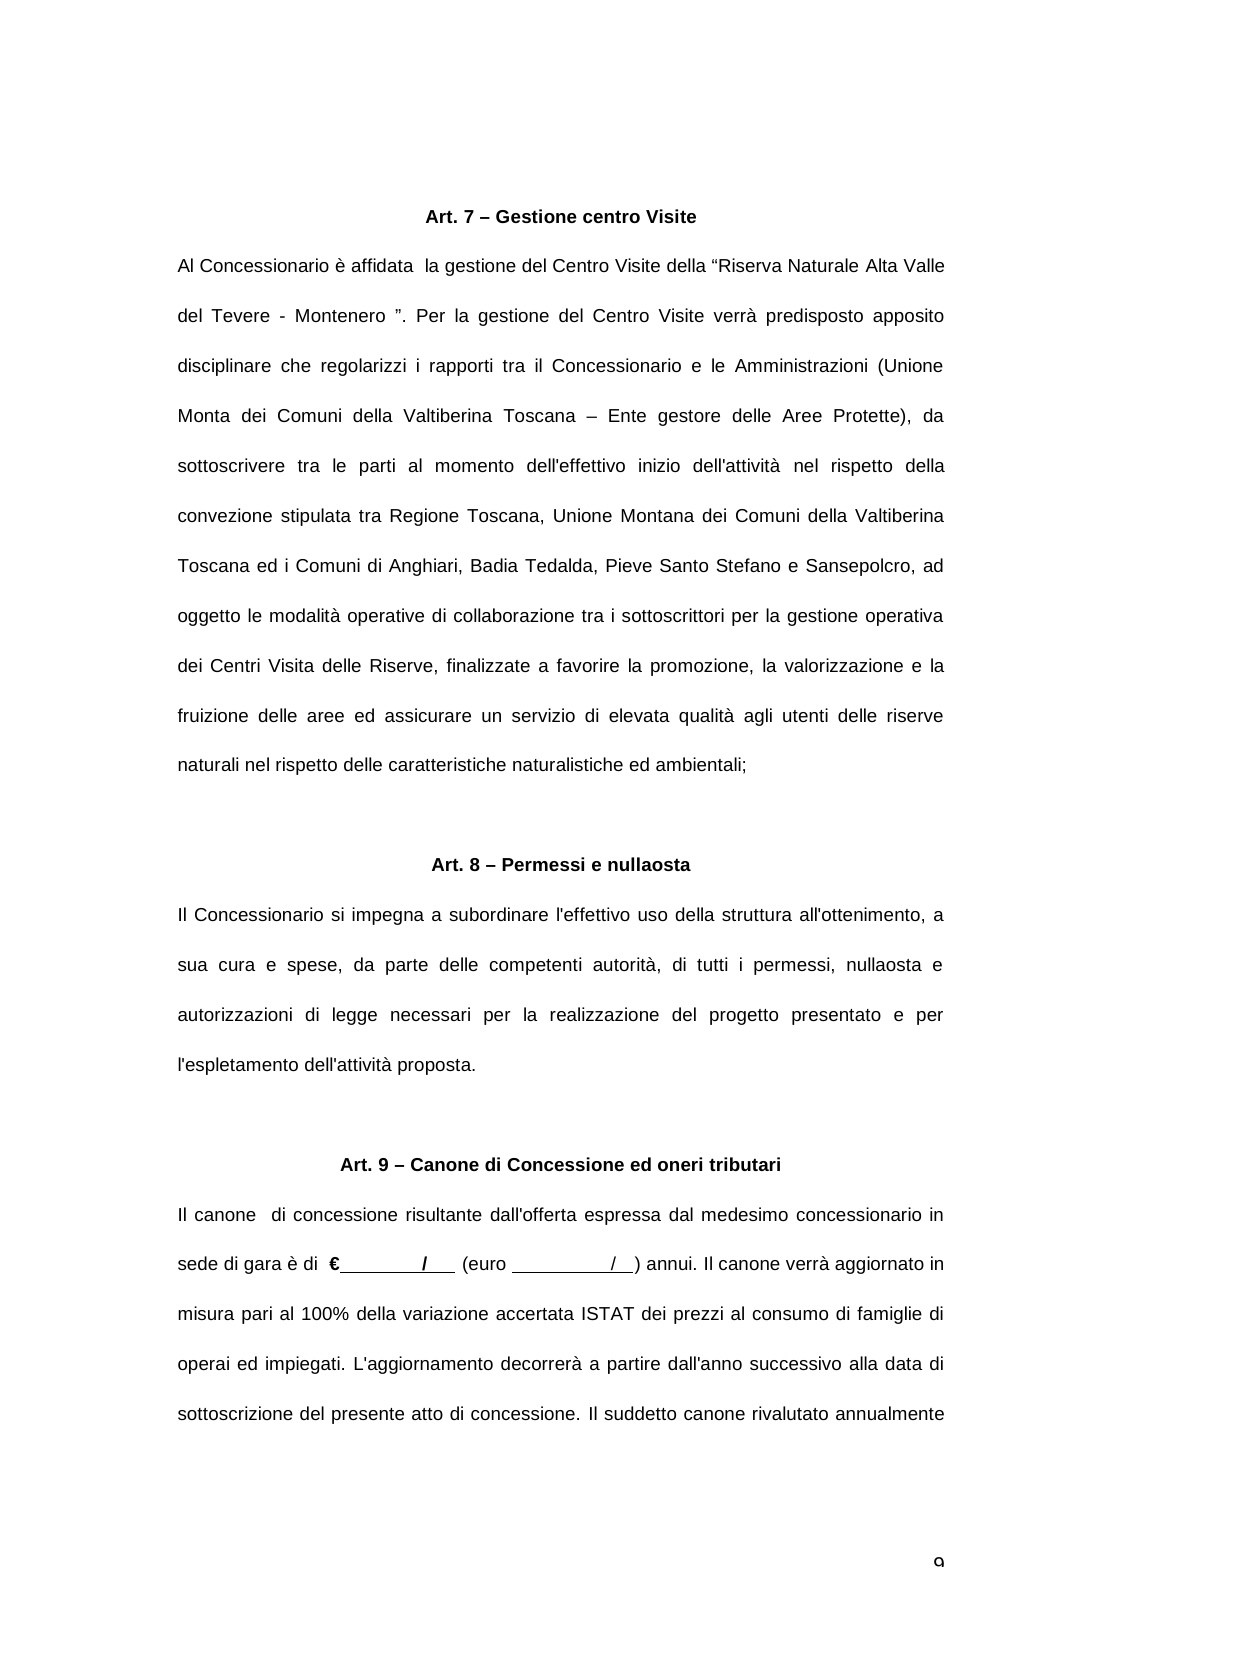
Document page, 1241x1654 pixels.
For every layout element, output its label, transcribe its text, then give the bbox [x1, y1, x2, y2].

text Il canone di concessione risultante dall'offerta espressa dal medesimo concessionario in sede di gara è di € / (euro / ) annui. Il canone verrà aggiornato in misura pari al 100% della variazione accertata ISTAT dei prezzi al consumo di famiglie di operai ed impiegati. L'aggiornamento decorrerà a partire dall'anno successivo alla data di sottoscrizione del presente atto di concessione. Il suddetto canone rivalutato annualmente [177, 1175, 945, 1424]
text Art. 8 – Permessi e nullaosta [177, 826, 945, 876]
text Il Concessionario si impegna a subordinare l'effettivo uso della struttura all'ottenimento, a sua cura e spese, da parte delle competenti autorità, di tutti i permessi, nullaosta e autorizzazioni di legge necessari per la realizzazione del progetto presentato e per l'espletamento dell'attività proposta. [177, 876, 945, 1075]
text Art. 7 – Gestione centro Visite [177, 177, 945, 227]
text Al Concessionario è affidata la gestione del Centro Visite della “Riserva Naturale Alta Valle del Tevere - Montenero ”. Per la gestione del Centro Visite verrà predisposto apposito disciplinare che regolarizzi i rapporti tra il Concessionario e le Amministrazioni (Unione Monta dei Comuni della Valtiberina Toscana – Ente gestore delle Aree Protette), da sottoscrivere tra le parti al momento dell'effettivo inizio dell'attività nel rispetto della convezione stipulata tra Regione Toscana, Unione Montana dei Comuni della Valtiberina Toscana ed i Comuni di Anghiari, Badia Tedalda, Pieve Santo Stefano e Sansepolcro, ad oggetto le modalità operative di collaborazione tra i sottoscrittori per la gestione operativa dei Centri Visita delle Riserve, finalizzate a favorire la promozione, la valorizzazione e la fruizione delle aree ed assicurare un servizio di elevata qualità agli utenti delle riserve naturali nel rispetto delle caratteristiche naturalistiche ed ambientali; [177, 227, 945, 776]
text Art. 9 – Canone di Concessione ed oneri tributari [177, 1125, 945, 1175]
